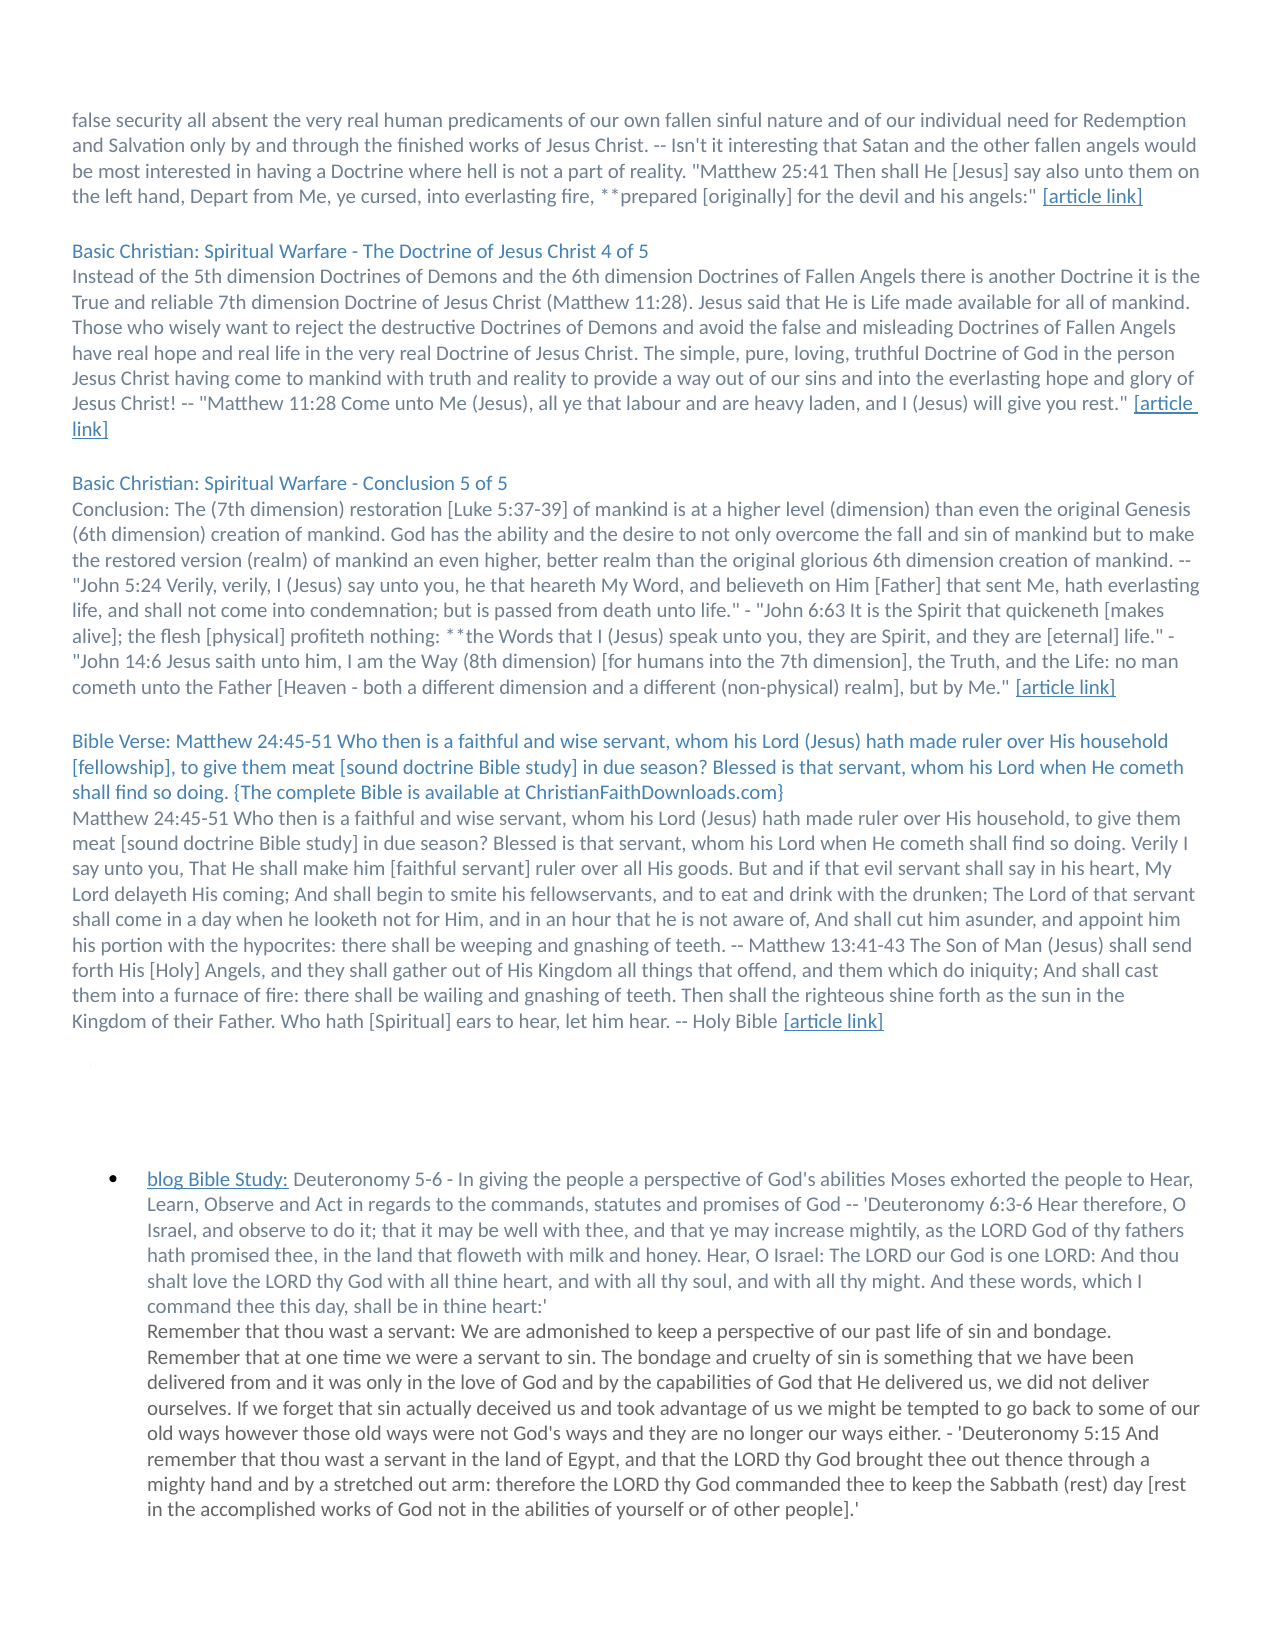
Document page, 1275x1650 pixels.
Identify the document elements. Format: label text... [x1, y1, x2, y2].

table_cell blog Bible Study: Deuteronomy 5-6 - In giving the people a perspective of God's abilities Moses exhorted the people to Hear, Learn, Observe and Act in regards to the commands, statutes and promises of God -- 'Deuteronomy 6:3-6 Hear therefore, O Israel, and observe to do it; that it may be well with thee, and that ye may increase mightily, as the LORD God of thy fathers hath promised thee, in the land that floweth with milk and honey. Hear, O Israel: The LORD our God is one LORD: And thou shalt love the LORD thy God with all thine heart, and with all thy soul, and with all thy might. And these words, which I command thee this day, shall be in thine heart:' Remember that thou wast a servant: We are admonished to keep a perspective of our past life of sin and bondage. Remember that at one time we were a servant to sin. The bondage and cruelty of sin is something that we have been delivered from and it was only in the love of God and by the capabilities of God that He delivered us, we did not deliver ourselves. If we forget that sin actually deceived us and took advantage of us we might be tempted to go back to some of our old ways however those old ways were not God's ways and they are no longer our ways either. - 'Deuteronomy 5:15 And remember that thou wast a servant in the land of Egypt, and that the LORD thy God brought thee out thence through a mighty hand and by a stretched out arm: therefore the LORD thy God commanded thee to keep the Sabbath (rest) day [rest in the accomplished works of God not in the abilities of yourself or of other people].' blog Bible Study: Psalms 92 - A Psalm or Song for the Sabbath [Rest] Day -- 'Psalms 92:1-4 A Psalm or Song for the Sabbath Day. It is a good thing to give thanks unto the LORD, and to sing praises unto Thy Name, O most High: To shew forth Thy lovingkindness in the morning, and Thy faithfulness every night, Upon an instrument of ten strings [during trials and tribulations], and upon the psaltery; upon the harp with a solemn sound. For thou, LORD, hast made me glad through Thy work: I will triumph in the works of Thy hands.' Psalms 92:5-15 O LORD, how great are Thy works! and Thy thoughts are very deep. A brutish man knoweth not; neither doth a fool understand this. When the wicked spring as the grass, and when all the workers of iniquity do flourish; it is that they shall be destroyed forever: But thou, LORD, art Most High for evermore. For, lo, thine enemies, O LORD, for, lo, thine enemies shall perish; all the workers of iniquity shall be scattered. But my horn shalt thou exalt like the horn of an unicorn: I shall be anointed with fresh oil. Mine eye also shall see my desire on mine enemies, and mine ears shall hear my desire of the wicked that rise up against me. The righteous shall flourish like the palm tree: he shall grow like a cedar in Lebanon. Those that be planted in the House of the LORD shall flourish in the courts of our God. They shall still bring forth fruit in old age; they shall be fat and flourishing; To shew that the LORD is upright: He is my Rock, and **there is no unrighteousness in Him. - Note: The Biblical desire [both Old and New Testaments] is that all mankind will Repent and come into the Salvation of God (1 Timothy 2:4). In the Psalms enemies are often referring to the Demonic and fallen Angelic realm and that is what the Christian is battling against not against our fellow mankind but against spiritual deception and wickedness in high places (Ephesians 6:12). blog Bible Study: Isaiah 56-57 - After the cross of Jesus Christ and now our ability to live an earthly "Kingdom of God" [Matthew 6:33] existence and also the necessity for us to also at the same time live a Heavenly "Kingdom of Heaven" [Matthew 7:21] existence -- 'Isaiah 56:1 Thus saith the LORD, Keep ye judgment, and do justice: for My Salvation is near to come, and My Righteousness to be revealed [the Millennial reign on earth of Jesus Christ].' Isaiah 56:1-8 Thus saith the LORD, Keep ye judgment, and do justice: for My salvation is near to come, and My righteousness to be revealed. *Blessed is the man that doeth this, *and the son of man that layeth hold on it; that keepeth the Sabbath [rest in God] from polluting it, and keepeth his hand from doing any evil. Neither let the son of the stranger, that hath joined himself to the LORD, speak [despairingly], saying, The LORD hath utterly separated me from his people: neither let the eunuch say [despairingly], Behold, I am a dry tree. For thus saith the LORD unto the eunuchs that keep My Sabbaths, and choose the [Kingdom of God, Kingdom of Heaven] things that please Me, and take hold of My Covenant; Even unto them [no one is excluded by God from the Kingdoms of God] will I give in mine house and within my walls a place and a name better than of sons and of daughters: I will give them [childless] an everlasting name, that shall not be cut off. *Also the sons of the stranger, that join themselves to the LORD, to serve Him, and to love the Name of the LORD, to be His servants, every one that keepeth the Sabbath from polluting it, and taketh hold of My covenant; Even them will I bring to My Holy Mountain [Government], and make them joyful in My house of prayer: their [outsiders who accept Jesus] burnt offerings and their sacrifices shall be accepted upon Mine [Melchizedek] altar; for Mine House (Temple) shall be called an House of Prayer for all people. The Lord GOD which gathereth the outcasts of Israel saith, *Yet will I gather others [Gentiles] to Him, beside those [Hebrews] that are gathered unto Him. - The Kingdoms of God are given from God to be accessible to mankind all of mankind. blog Bible Study: Ezekiel 19-20 - God has done a miraculous work and will continue His extraordinary work in and through the Nation of Israel "for My Name's sake" -- 'Ezekiel 20:19-22 I am the LORD your God; walk in My statutes [ways], and keep My judgments, and do them; And hallow [holy] My sabbaths [rest]; and they shall be a sign between Me and you, that ye may know that I am the LORD your God. Notwithstanding the children rebelled against Me: they walked not in My statutes, neither kept My judgments to do them, which if a man do, he shall even live in them; they polluted My sabbaths [rest]: *then I said, I would pour out My fury upon them, to accomplish My anger against them [Israel] in the wilderness. *Nevertheless I withdrew Mine hand, and wrought [Deliverers, Judges, Priests, Kings, Prophets in Israel] for My Name's sake, that it should not be polluted in the sight of the heathen [unholy], in whose sight I brought them forth.' Ezekiel 20:33-44 As I live, saith the Lord GOD, surely with a mighty hand, and with a stretched out arm [on the cross], and with fury poured out, will I rule over you: And I will bring you out from the [Gentile] people, and will gather you out of the countries wherein ye are scattered, with a mighty hand, and with a stretched out arm [on the cross - the cross of Jesus Christ saved Israel], and with fury poured out. And I will bring you into the wilderness of the people, and there will I plead with you face to face. Like as I pleaded with your fathers in the wilderness of the land of Egypt, so will I plead with you, saith the Lord GOD. And I will cause you to pass under the rod [to be numbered in servitude], and I will bring you into the bond of the [New] Covenant: And I will purge out from among you the rebels, and them that transgress against Me: I will bring them forth out of the country where they sojourn, and they shall not enter into the land of Israel: and ye shall know that I am the LORD. As for you, O House of Israel, thus saith the Lord GOD; Go ye, serve ye every one his idols, and hereafter also, if ye will not hearken unto Me: but pollute ye My Holy Name no more with your gifts, and with your idols. For in Mine Holy Mountain, in the Mountain [Temple Mount] of the height of Israel, saith the Lord GOD, there shall all the House of Israel, all of them in the land, serve Me: there will I accept them, and there will I require your offerings, and the firstfruits of your oblations, with all your holy things. **I will accept you with your sweet savour, when I bring you out from the people, and gather you out of the countries wherein ye have been scattered [70 A.D. Diaspora]; and I will be sanctified in you before the heathen. And ye shall know that I am the LORD, when I shall bring you into the land of Israel, into the country [May 14, 1948] for the which I lifted up mine hand to give it to your fathers. And there shall ye remember your ways, and all your doings, wherein ye have been defiled; and ye shall lothe yourselves in your own sight for all your evils that ye have committed. And ye shall know that I am the LORD, when I have wrought [created, worked] with you for My Name's sake, not according to your wicked ways, nor according to your corrupt doings, O ye House of Israel, saith the Lord GOD. - God has begun to bring the Nation of Israel back into the land of Israel. "I [God] will accept you with your sweet savour, when I bring you out from the people" is also a commitment and a promise that is made by God to the Christian Church. - 2 Corinthians 6:17-18 Wherefore come out from among them [unsaved], and be ye separate, saith the Lord, and touch not the unclean thing; and I will receive you, And will be a Father unto you, and ye shall be my sons and daughters, saith the Lord Almighty. blog Bible Study: 1 Chronicles 13-16 - King David the Zadok Priesthood and the people of Israel all assist one another in order to bring the Ark of God, the Presence of God into Jerusalem -- '1 Chronicles 13:1-5 And David consulted with the captains of thousands and hundreds, and with every leader. And David said unto all the congregation of Israel, If it seem good unto you, and that it be of the LORD our God, let us send abroad unto our brethren every where, that are left in all the land of Israel, and with them also to the priests and Levites which are in their cities and suburbs, that they may gather themselves unto us: And let us bring again the ark of our God to us: for we enquired not at it in the days of Saul. And all the congregation said that they would do so: for the thing was right in the eyes of all the people. So David gathered all Israel together, from Shihor of Egypt even unto the entering of Hemath, to bring the ark of God from Kirjath-jearim (Samuel 7:1).' - Note: The Ark of the Covenant entered into Jerusalem on the Sabbath Day - the same day that Jesus would later enter into Jerusalem in on His triumphal entry. 1 Chronicles 16:37-43 So he [King David] left there before the Ark of the Covenant of the LORD *Asaph [Psalms 50 and 73-83] and his brethren, to minister before the ark continually, as every day's work required: And Obed- edom with their brethren, threescore and eight; Obed-edom also the son of Jeduthun and Hosah to be porters: And **Zadok the Priest [Zadok also dedicated the Temple for King Solomon (1 Chronicles 29:22)], *and his brethren the Priests, before the Tabernacle of the LORD in the high place that was at Gibeon, To offer burnt offerings unto the LORD upon the altar of the burnt offering continually morning and evening, and to do according to all that is written in the law of the LORD, which He commanded Israel; And with them Heman and Jeduthun, and the rest that were chosen, who were expressed by name, to give thanks to the LORD, because His mercy endureth for ever; And with them Heman and Jeduthun with trumpets and cymbals for those that should make a sound, and with musical instruments of God. And the sons of Jeduthun were porters. And all the people departed {being (Saturday) the close of the Sabbath Day} every man to his house: and David returned to bless his house. - Note: With God's presence in Jerusalem, with King David on the Throne in Jerusalem and Zadok officiating as one of the Priests of Israel the transition from Saul and Eli had been completed and the transition from the Tabernacle/Temple Ministry of animal blood sacrifice to the Ministry of the Holy Word of God, later confirmed, established and completed in the birth, cross and resurrection of Jesus Christ for all mankind was well under way. blog Bible Study: Matthew 21 - Jesus and His Disciples are now near Jerusalem - Jesus sends two of His Disciples to a Donkey with its young offspring - The Disciples bring the Lord [ultimate owner] His Donkey [the guy probably didn't redeem His donkey according to the law (Exodus 13:13) and as a first born colt it did belong to God] - Jesus then enters into Jerusalem riding upon an untamed colt [untamed to man but tame to God] -- 'Psalm 118:23-29 This is the LORD'S doing; it is marvelous in our eyes. This is the day [Triumphal Entry into Jerusalem] which the LORD hath made; we (Kingdom Disciples) will rejoice and be glad in it. Save [Salvation] now, I beseech thee, O LORD: O LORD, I beseech thee, send now prosperity [healing]. Blessed be He (Jesus) that cometh in the Name of the LORD: we have blessed you out of the House [Temple worship] of the LORD. *God is the LORD, which hath shewed us light: bind the sacrifice [Jesus] with cords, even unto the horns of the altar. Thou art My God, and I will praise thee [while Jesus is enduring His suffering He will praise His Father in Heaven]: thou art My God {My Father}, I will exalt [honor] thee. O give thanks unto the LORD; for He is good: for His mercy endureth for ever.' {Note: The 70 Weeks of Daniel are counting the days of Gentile Kingdoms starting at "the commandment [by king Artaxerxes to Nehemiah to rebuild the Jerusalem wall about 445 B.C. (source: http://www.bereanwatchmen.com/j.r.lawendowski/daniels-70-weeks.html) - following the earlier King Cyrus 538 B.C. command for the Jews to return back to Jerusalem from Babylonian captivity - both commands were given during the Gentile Persian empire of the 4th Global Gentile Kingdom] to restore and to build Jerusalem unto the Messiah" -- The 69th Week concluded on Saturday [not Sunday but (Palm Saturday)] the day of the [Jewish] Triumphal Entry [fulfillment of the Feast of Sabbath] of Jesus into Jerusalem [ending Global Gentile Kingdom reign (the beginning of the end of 1 Nation Gentile Global Reign until the 7th Kingdom, the Global Kingdom of Antichrist)]. Also Note: The 70th and final week of Daniels' 70 Weeks is in the Book of Revelation during the Gentile Antichrist Global Reign while the time period between the Triumphal Entry of Jesus (completed in Resurrection Sunday) is the Christian Church Age (Acts 15:14-18) until the empowerment of the 1 Antichrist Global Kingdom.} A Day foretold by the Prophets and the Scriptures: The Triumphal Entry of Jesus into Jerusalem was foretold throughout the Hebrew Old Testament. The Psalms particularly Psalm 118, the Prophets Daniel and Ezekiel and in fact all of Heaven and all of creation desired to see the Day that the LORD had made the day that God came and established His Holy, just and righteous Kingdom among all mankind. - 'Zechariah 9:9 Rejoice greatly, O daughter of Zion; shout, O daughter of Jerusalem: behold, thy King cometh unto thee: He is just, and having salvation; lowly, and riding upon an ass [donkey], and upon a colt the foal [baby donkey] of an ass.' - 'Zechariah 9:9 Rejoice greatly, O daughter of Zion; shout, O daughter of Jerusalem: behold, thy King cometh unto thee: He is just, and having salvation; lowly, and riding upon an ass [donkey], and upon a colt the foal [baby donkey] of an ass.' - **'Daniel 9:24-27 Seventy weeks are determined upon thy people [Jews] and upon thy Holy City [Jerusalem], to finish the transgression, and to make an end of sins, and to make reconciliation for iniquity, and to bring in everlasting righteousness, and to seal up the vision [Law] and prophecy, and to anoint the Most Holy (Jesus). Know therefore and understand, that from the going forth of the commandment to restore and to build Jerusalem unto the Messiah (Jesus) the Prince shall be seven weeks [seven Jewish decades 49 years - these weeks were the Jewish decade of seven years the Levitical decade seventh year of release], and threescore and two weeks [62 Jewish decades 434 years]: the street shall be built again, and the wall, even in troublous times. And after threescore and two weeks [the 434 years] shall Messiah be cut off [crucifixion], but not for Himself: and the people of the prince that shall come shall destroy the city and the sanctuary; and the end thereof shall be with a flood, and unto the end of the war desolations are determined. And He [Antichrist] shall confirm the covenant with many for one week [the 70th and final week regarding Jerusalem]: and in the midst of the week at [3½ years] he [Antichrist] shall cause the sacrifice and the oblation [in the rebuilt 3rd Temple] to cease, and for the overspreading [saturation] of abominations [evil] he shall make it desolate, even until the consummation [end of the Book of Revelation], and that determined shall be poured [bowl judgments of Revelation 16:1] upon the desolate.' [69, 1134, 1206, 1525]
table_cell false security all absent the very real human predicaments of our own fallen sinful nature and of our individual need for Redemption and Salvation only by and through the finished works of Jesus Christ. -- Isn't it interesting that Satan and the other fallen angels would be most interested in having a Doctrine where hell is not a part of reality. "Matthew 25:41 Then shall He [Jesus] say also unto them on the left hand, Depart from Me, ye cursed, into everlasting fire, **prepared [originally] for the devil and his angels:" [article link] Basic Christian: Spiritual Warfare - The Doctrine of Jesus Christ 4 of 5 Instead of the 5th dimension Doctrines of Demons and the 6th dimension Doctrines of Fallen Angels there is another Doctrine it is the True and reliable 7th dimension Doctrine of Jesus Christ (Matthew 11:28). Jesus said that He is Life made available for all of mankind. Those who wisely want to reject the destructive Doctrines of Demons and avoid the false and misleading Doctrines of Fallen Angels have real hope and real life in the very real Doctrine of Jesus Christ. The simple, pure, loving, truthful Doctrine of God in the person Jesus Christ having come to mankind with truth and reality to provide a way out of our sins and into the everlasting hope and glory of Jesus Christ! -- "Matthew 11:28 Come unto Me (Jesus), all ye that labour and are heavy laden, and I (Jesus) will give you rest." [article link] Basic Christian: Spiritual Warfare - Conclusion 5 of 5 Conclusion: The (7th dimension) restoration [Luke 5:37-39] of mankind is at a higher level (dimension) than even the original Genesis (6th dimension) creation of mankind. God has the ability and the desire to not only overcome the fall and sin of mankind but to make the restored version (realm) of mankind an even higher, better realm than the original glorious 6th dimension creation of mankind. -- "John 5:24 Verily, verily, I (Jesus) say unto you, he that heareth My Word, and believeth on Him [Father] that sent Me, hath everlasting life, and shall not come into condemnation; but is passed from death unto life." - "John 6:63 It is the Spirit that quickeneth [makes alive]; the flesh [physical] profiteth nothing: **the Words that I (Jesus) speak unto you, they are Spirit, and they are [eternal] life." - "John 14:6 Jesus saith unto him, I am the Way (8th dimension) [for humans into the 7th dimension], the Truth, and the Life: no man cometh unto the Father [Heaven - both a different dimension and a different (non-physical) realm], but by Me." [article link] Bible Verse: Matthew 24:45-51 Who then is a faithful and wise servant, whom his Lord (Jesus) hath made ruler over His household [fellowship], to give them meat [sound doctrine Bible study] in due season? Blessed is that servant, whom his Lord when He cometh shall find so doing. {The complete Bible is available at ChristianFaithDownloads.com} Matthew 24:45-51 Who then is a faithful and wise servant, whom his Lord (Jesus) hath made ruler over His household, to give them meat [sound doctrine Bible study] in due season? Blessed is that servant, whom his Lord when He cometh shall find so doing. Verily I say unto you, That He shall make him [faithful servant] ruler over all His goods. But and if that evil servant shall say in his heart, My Lord delayeth His coming; And shall begin to smite his fellowservants, and to eat and drink with the drunken; The Lord of that servant shall come in a day when he looketh not for Him, and in an hour that he is not aware of, And shall cut him asunder, and appoint him his portion with the hypocrites: there shall be weeping and gnashing of teeth. -- Matthew 13:41-43 The Son of Man (Jesus) shall send forth His [Holy] Angels, and they shall gather out of His Kingdom all things that offend, and them which do iniquity; And shall cast them into a furnace of fire: there shall be wailing and gnashing of teeth. Then shall the righteous shine forth as the sun in the Kingdom of their Father. Who hath [Spiritual] ears to hear, let him hear. -- Holy Bible [article link] [69, 75, 1206, 1134]
